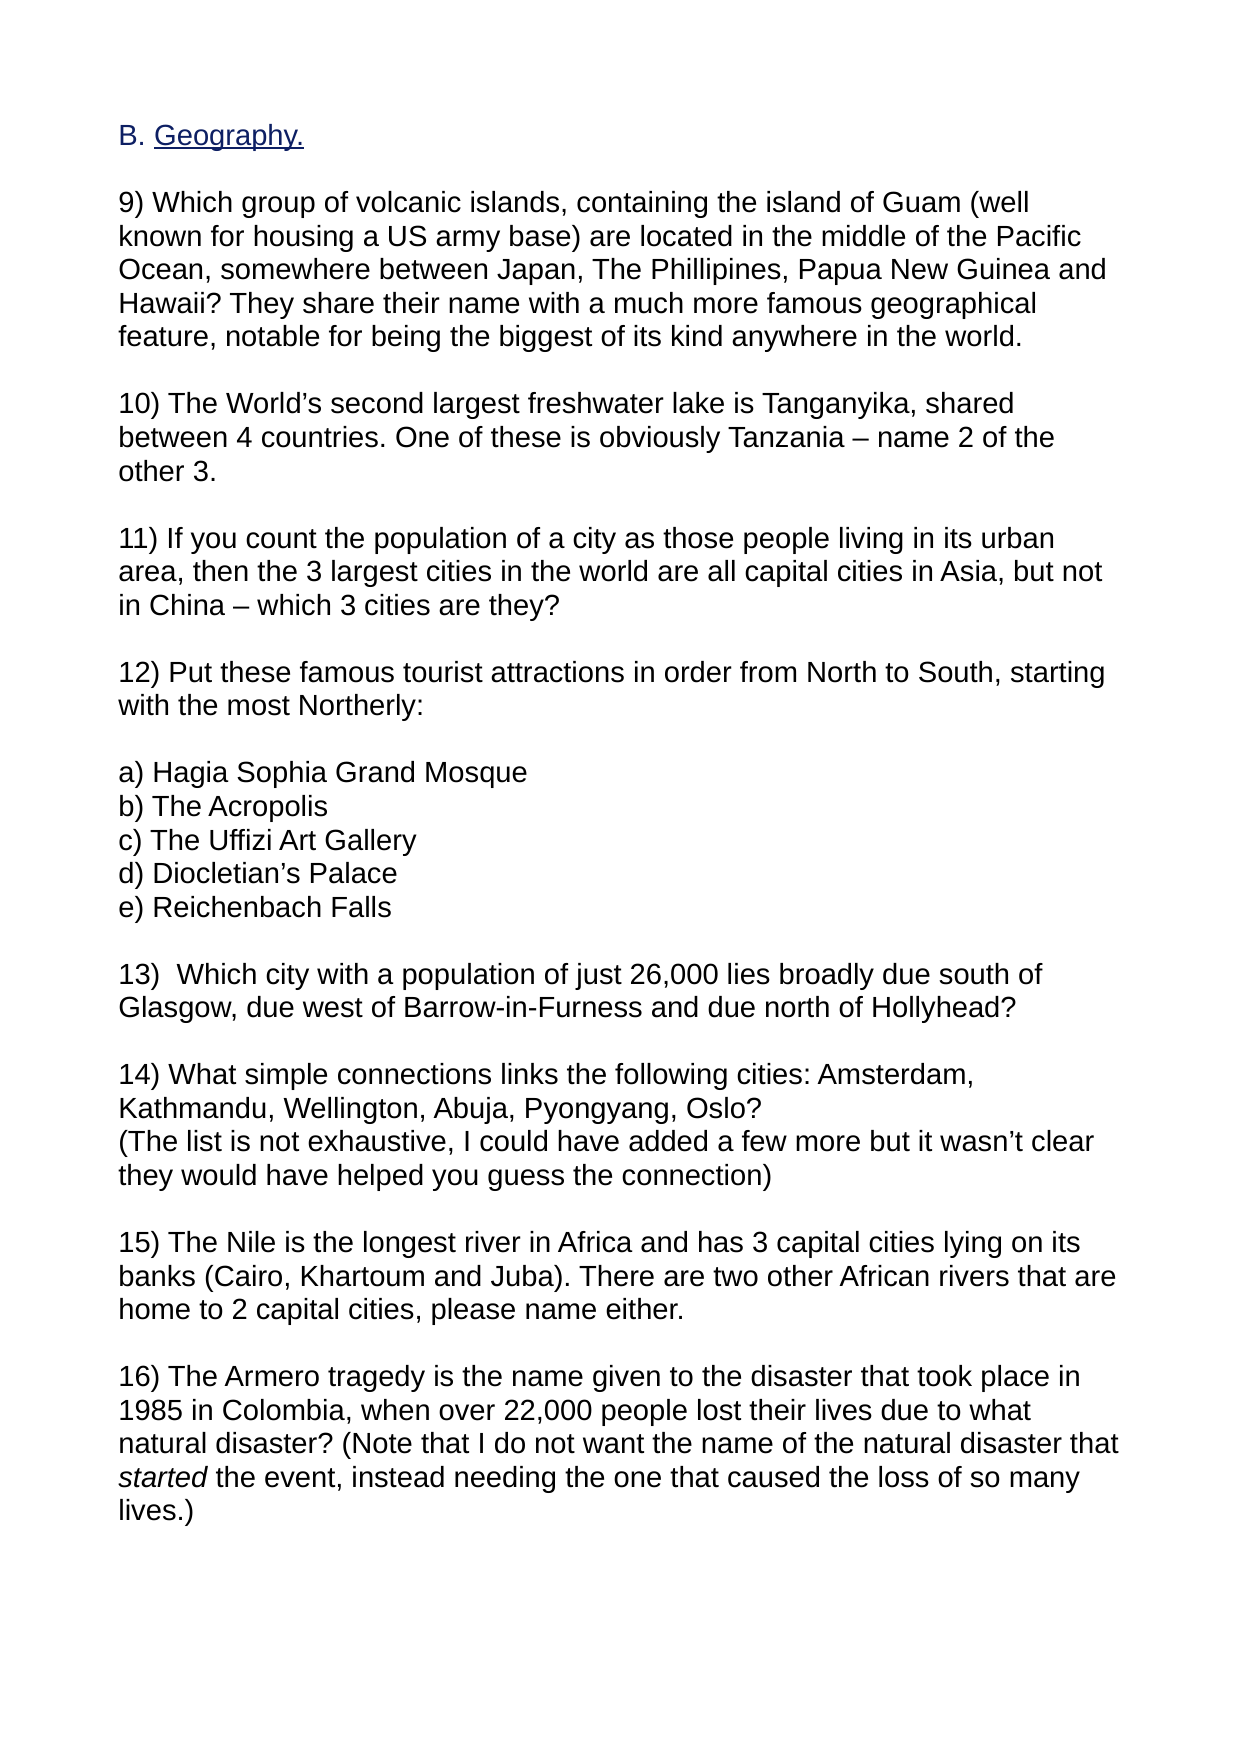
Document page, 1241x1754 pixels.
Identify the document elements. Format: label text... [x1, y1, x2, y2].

text b) The Acropolis [118, 789, 1122, 822]
text a) Hagia Sophia Grand Mosque [118, 755, 1122, 789]
text 11) If you count the population of a city as those people living in its urban area, then the 3 largest cities in the world are all capital cities in Asia, but not in China – which 3 cities are they? [118, 521, 1122, 621]
text e) Reichenbach Falls [118, 889, 1122, 923]
text 14) What simple connections links the following cities: Amsterdam, Kathmandu, Wellington, Abuja, Pyongyang, Oslo? [118, 1057, 1122, 1124]
text d) Diocletian’s Palace [118, 856, 1122, 889]
text 13) Which city with a population of just 26,000 lies broadly due south of Glasgow, due west of Barrow-in-Furness and due north of Hollyhead? [118, 957, 1122, 1024]
text c) The Uffizi Art Gallery [118, 822, 1122, 856]
text 15) The Nile is the longest river in Africa and has 3 capital cities lying on its banks (Cairo, Khartoum and Juba). There are two other African rivers that are home to 2 capital cities, please name either. [118, 1225, 1122, 1326]
text 12) Put these famous tourist attractions in order from North to South, starting with the most Northerly: [118, 655, 1122, 722]
text B. Geography. [118, 118, 1122, 152]
text 10) The World’s second largest freshwater lake is Tanganyika, shared between 4 countries. One of these is obviously Tanzania – name 2 of the other 3. [118, 386, 1122, 487]
text (The list is not exhaustive, I could have added a few more but it wasn’t clear they would have helped you guess the connection) [118, 1124, 1122, 1191]
text 9) Which group of volcanic islands, containing the island of Guam (well known for housing a US army base) are located in the middle of the Pacific Ocean, somewhere between Japan, The Phillipines, Papua New Guinea and Hawaii? They share their name with a much more famous geographical feature, notable for being the biggest of its kind anywhere in the world. [118, 185, 1122, 353]
text 16) The Armero tragedy is the name given to the disaster that took place in 1985 in Colombia, when over 22,000 people lost their lives due to what natural disaster? (Note that I do not want the name of the natural disaster that started the event, instead needing the one that caused the loss of so many lives.) [118, 1359, 1122, 1527]
